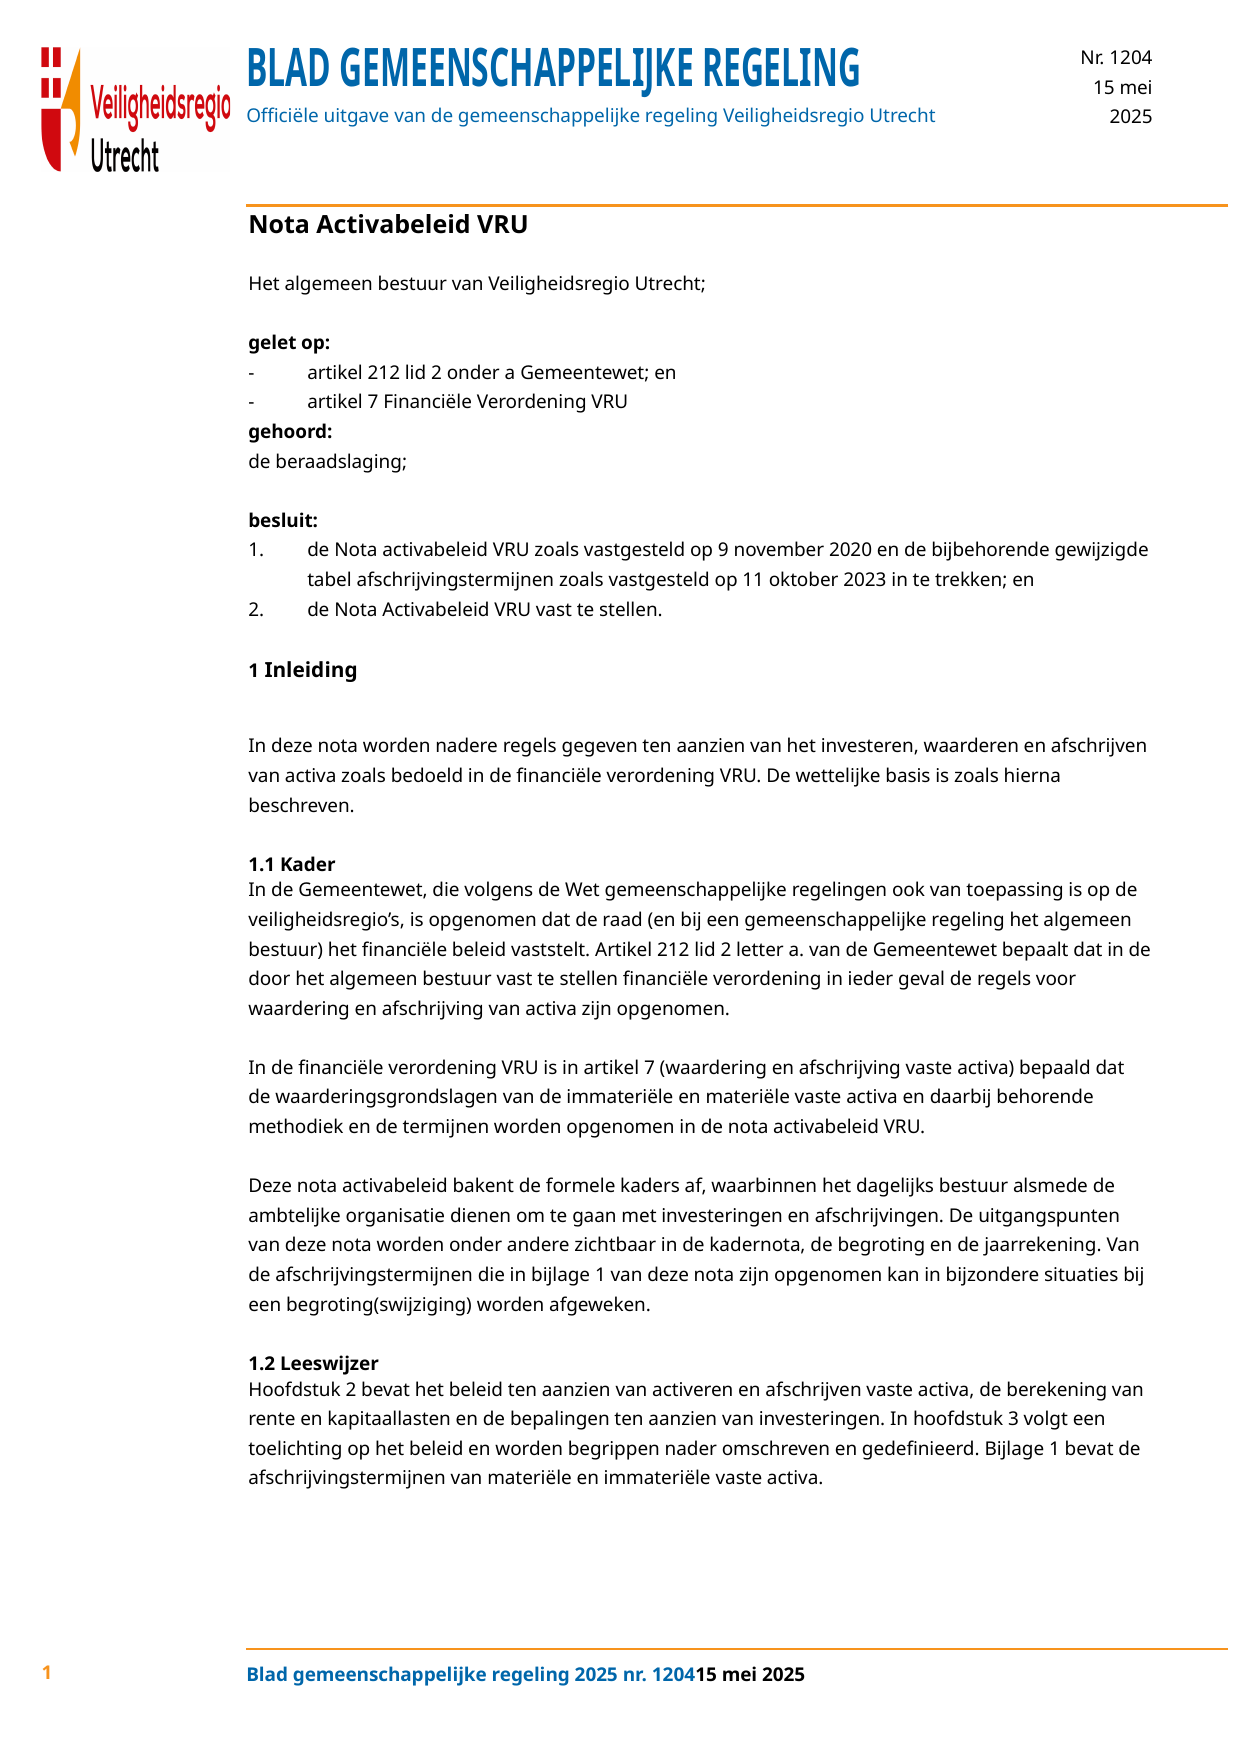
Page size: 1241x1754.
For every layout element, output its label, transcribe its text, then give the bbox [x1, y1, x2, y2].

text de beraadslaging; [248, 448, 1152, 473]
text Het algemeen bestuur van Veiligheidsregio Utrecht; [248, 270, 1152, 296]
list de Nota activabeleid VRU zoals vastgesteld op 9 november 2020 en de bijbehorende gewijzigde tabel afschrijvingstermijnen zoals vastgesteld op 11 oktober 2023 in te trekken; en [248, 537, 1152, 592]
text 1 Inleiding [248, 655, 1152, 683]
text besluit: [248, 507, 1152, 533]
list artikel 7 Financiële Verordening VRU [248, 389, 1152, 414]
text 1.2 Leeswijzer [248, 1350, 1152, 1376]
list artikel 212 lid 2 onder a Gemeentewet; en [248, 359, 1152, 385]
text Hoofdstuk 2 bevat het beleid ten aanzien van activeren en afschrijven vaste activa, de berekening van rente en kapitaallasten en de bepalingen ten aanzien van investeringen. In hoofdstuk 3 volgt een toelichting op het beleid en worden begrippen nader omschreven en gedefinieerd. Bijlage 1 bevat de afschrijvingstermijnen van materiële en immateriële vaste activa. [248, 1376, 1152, 1490]
text In de Gemeentewet, die volgens de Wet gemeenschappelijke regelingen ook van toepassing is op de veiligheidsregio’s, is opgenomen dat de raad (en bij een gemeenschappelijke regeling het algemeen bestuur) het financiële beleid vaststelt. Artikel 212 lid 2 letter a. van de Gemeentewet bepaalt dat in de door het algemeen bestuur vast te stellen financiële verordening in ieder geval de regels voor waardering en afschrijving van activa zijn opgenomen. [248, 877, 1152, 1021]
text gehoord: [248, 418, 1152, 444]
text gelet op: [248, 329, 1152, 355]
list de Nota Activabeleid VRU vast te stellen. [248, 596, 1152, 621]
text Deze nota activabeleid bakent de formele kaders af, waarbinnen het dagelijks bestuur alsmede de ambtelijke organisatie dienen om te gaan met investeringen en afschrijvingen. De uitgangspunten van deze nota worden onder andere zichtbaar in de kadernota, de begroting en de jaarrekening. Van de afschrijvingstermijnen die in bijlage 1 van deze nota zijn opgenomen kan in bijzondere situaties bij een begroting(swijziging) worden afgeweken. [248, 1172, 1152, 1317]
text 1.1 Kader [248, 851, 1152, 877]
text In de financiële verordening VRU is in artikel 7 (waardering en afschrijving vaste activa) bepaald dat de waarderingsgrondslagen van de immateriële en materiële vaste activa en daarbij behorende methodiek en de termijnen worden opgenomen in de nota activabeleid VRU. [248, 1054, 1152, 1139]
text Nota Activabeleid VRU [248, 207, 1152, 241]
text In deze nota worden nadere regels gegeven ten aanzien van het investeren, waarderen en afschrijven van activa zoals bedoeld in de financiële verordening VRU. De wettelijke basis is zoals hierna beschreven. [248, 733, 1152, 817]
picture [41, 47, 231, 172]
